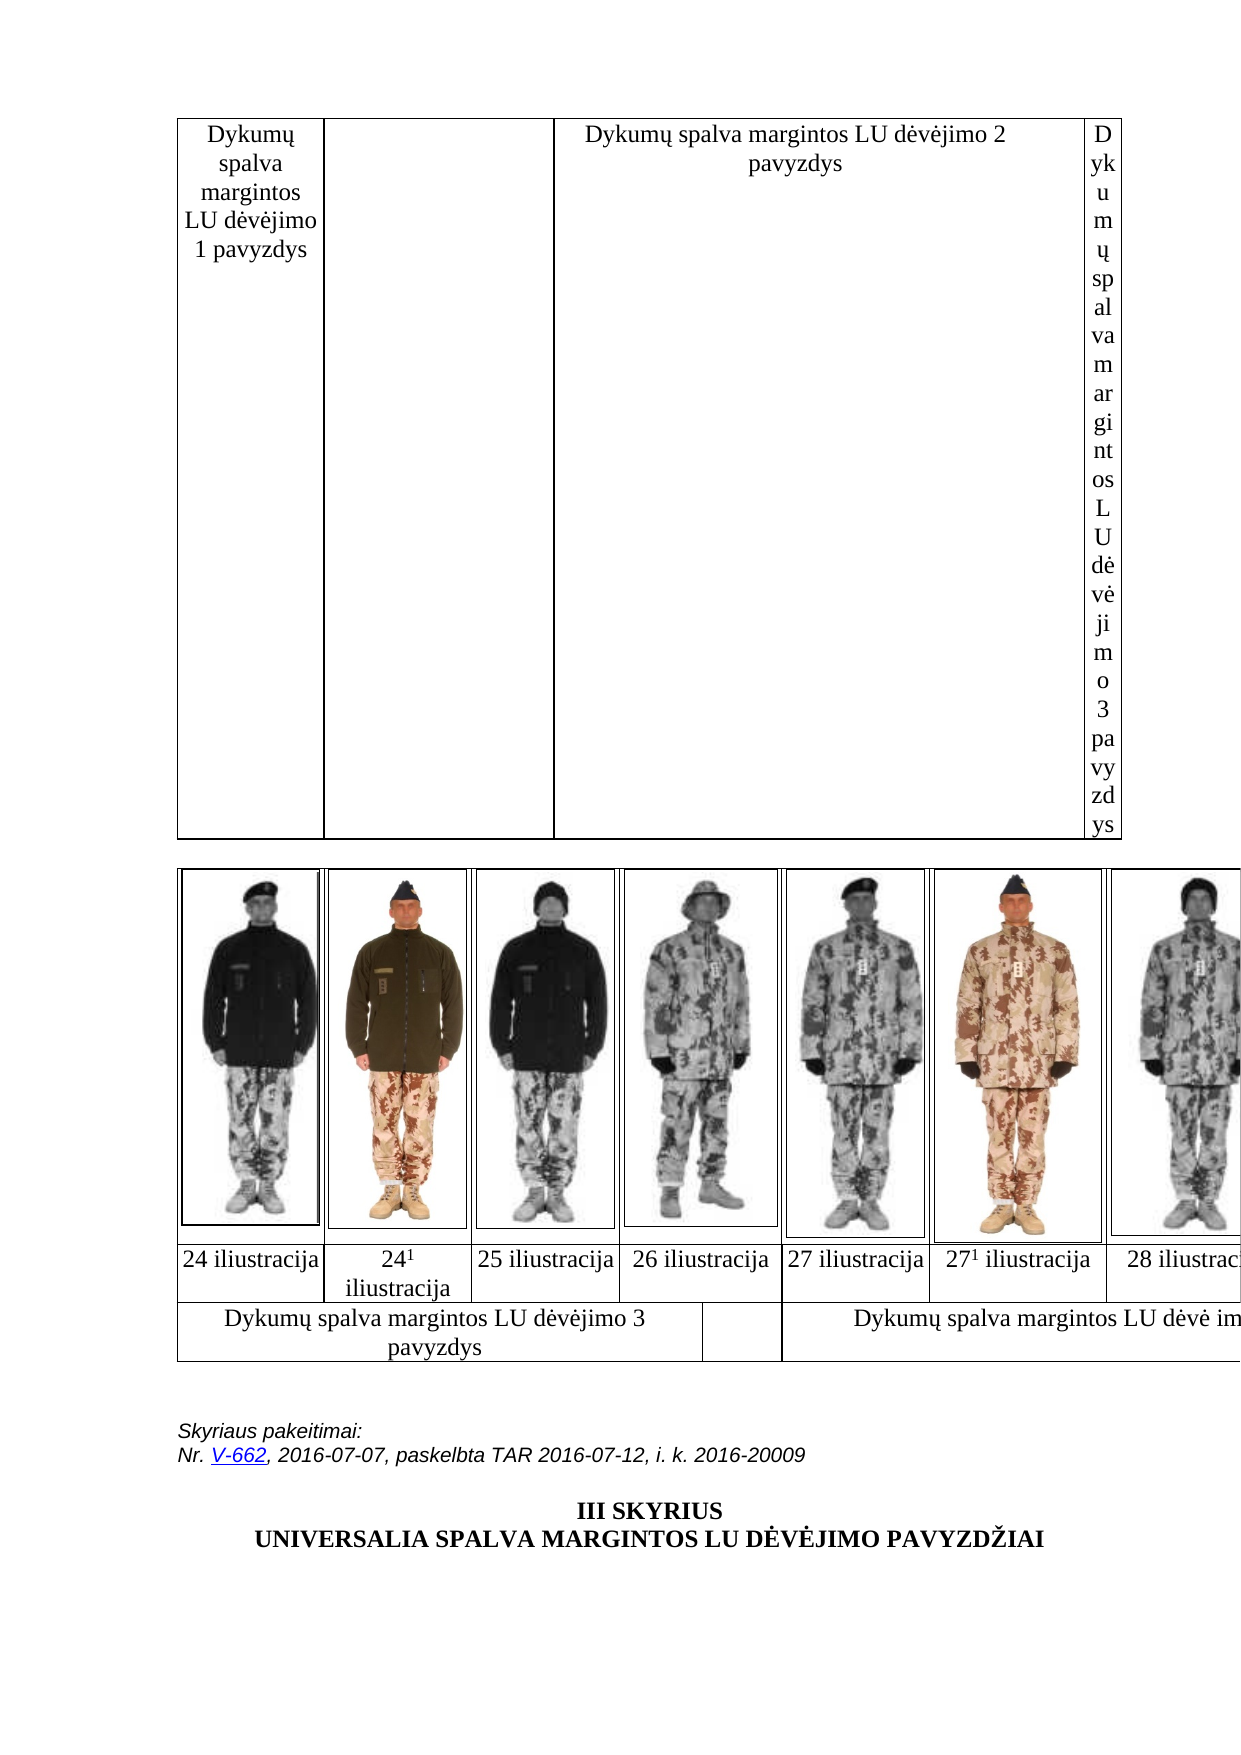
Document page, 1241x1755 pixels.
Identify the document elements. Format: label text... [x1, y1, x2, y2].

table_header [178, 869, 324, 1243]
text III SKYRIUS [177, 1496, 1122, 1524]
table_cell Dykumų spalva margintos LU dėvė imo 4 pavyzdys [783, 1303, 1240, 1361]
table_cell [325, 119, 553, 838]
table_header [930, 869, 934, 1243]
table_cell [1037, 119, 1074, 838]
table_header [472, 869, 619, 1243]
table_header [1107, 869, 1240, 1243]
table_header [782, 869, 929, 1243]
table_cell Dykumų spalva margintos LU dėvėjimo 2 pavyzdys [555, 119, 1037, 838]
table_header [477, 870, 614, 1228]
table_cell [692, 1303, 702, 1361]
table_cell 271 iliustracija [930, 1245, 1106, 1302]
text Nr. V-662, 2016-07-07, paskelbta TAR 2016-07-12, i. k. 2016-20009 [177, 1443, 1122, 1467]
table_header [329, 870, 466, 1228]
table_header [1102, 869, 1106, 1243]
table_cell Dykumų spalva margintos LU dėvėjimo 3 pavyzdys [1085, 119, 1121, 838]
table_cell 24 iliustracija [178, 1245, 323, 1302]
table_cell [703, 1303, 781, 1361]
table_header [935, 870, 1101, 1242]
table_cell [1074, 119, 1084, 838]
table_cell 241 iliustracija [325, 1245, 471, 1302]
text UNIVERSALIA SPALVA MARGINTOS LU DĖVĖJIMO PAVYZDŽIAI [177, 1524, 1122, 1553]
table_header [325, 869, 471, 1243]
table_header [625, 870, 777, 1226]
table_cell 25 iliustracija [472, 1245, 619, 1302]
table_cell 27 iliustracija [783, 1245, 929, 1302]
table_header [787, 870, 924, 1237]
table_header [620, 869, 781, 1243]
table_cell Dykumų spalva margintos LU dėvėjimo 3 pavyzdys [178, 1303, 692, 1361]
table_cell 28 iliustracija [1107, 1245, 1240, 1302]
table_cell 26 iliustracija [620, 1245, 781, 1302]
table_header [1112, 870, 1240, 1235]
table_header [183, 870, 319, 1224]
text Skyriaus pakeitimai: [177, 1419, 1122, 1443]
table_cell Dykumų spalva margintos LU dėvėjimo 1 pavyzdys [178, 119, 323, 838]
